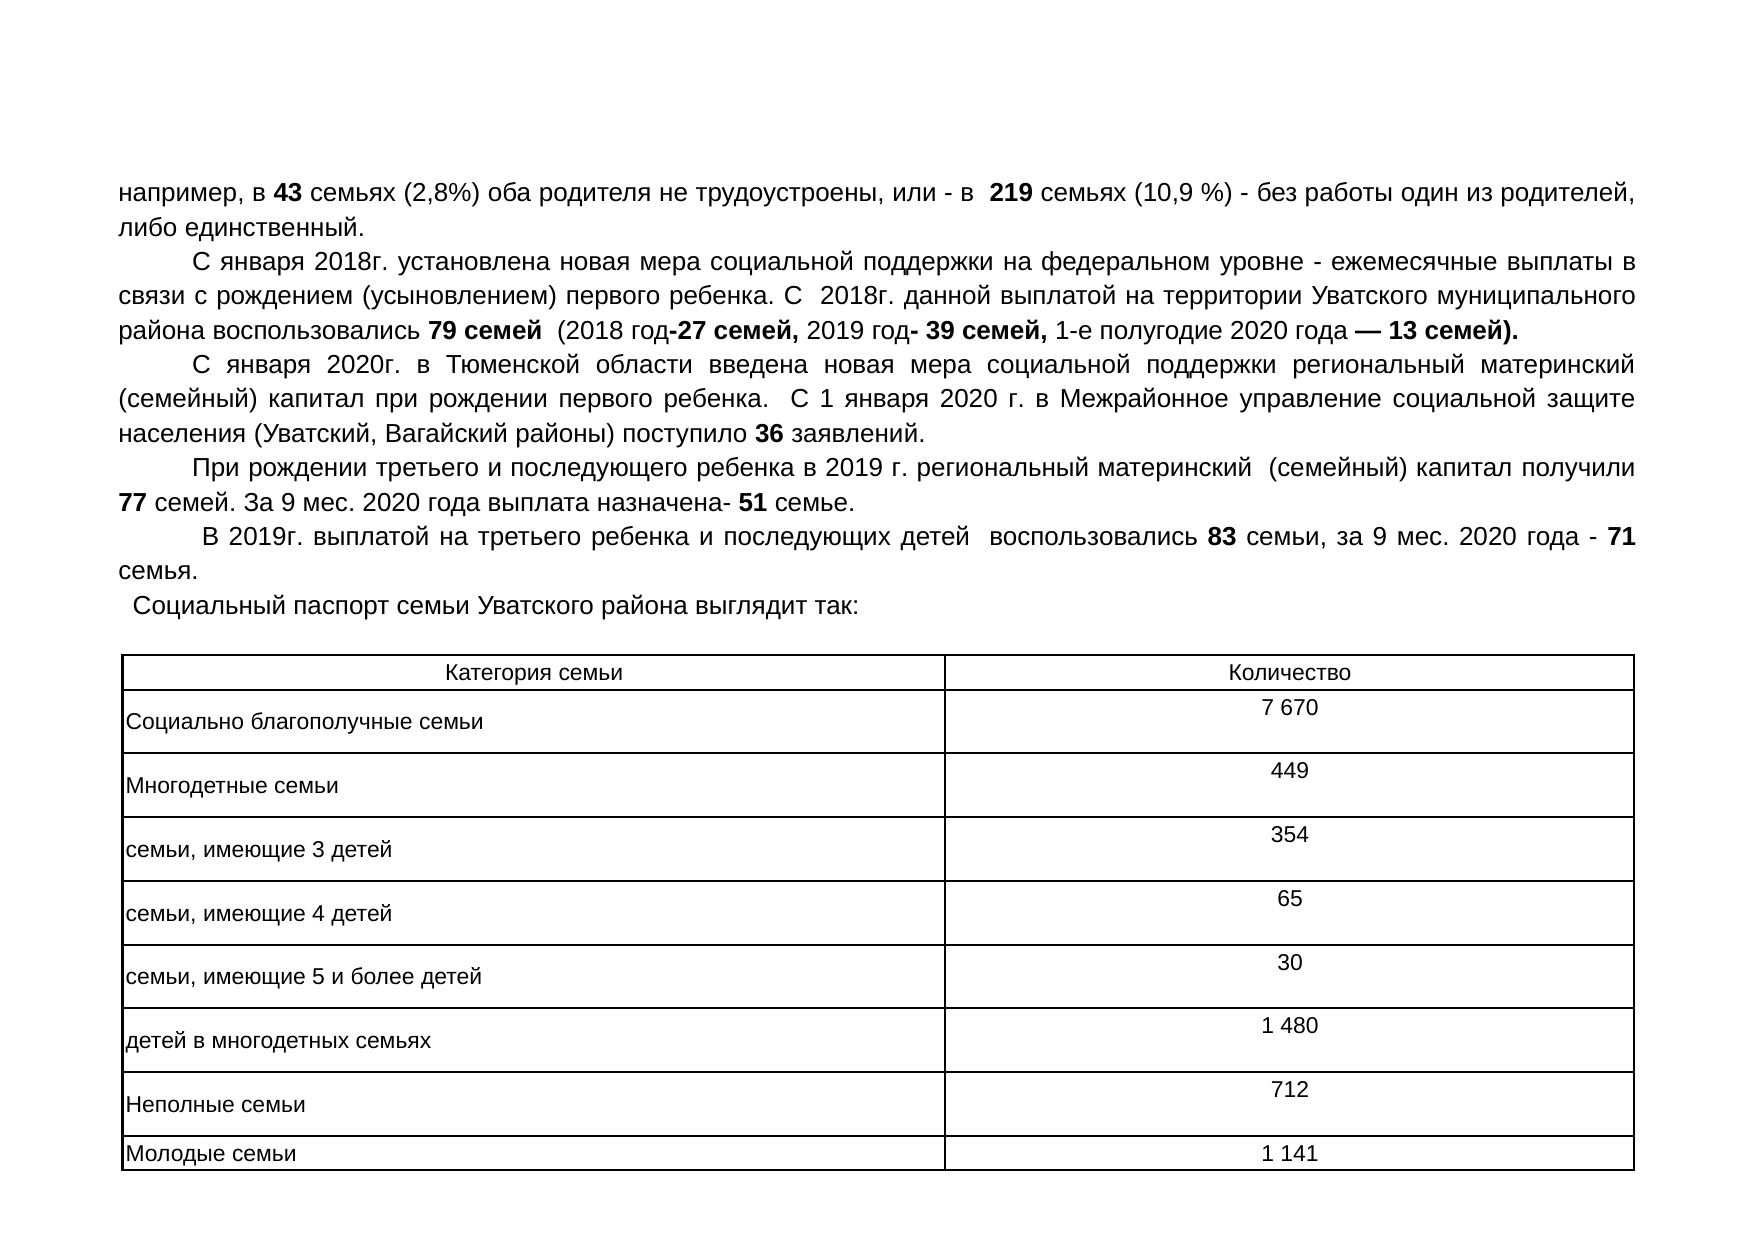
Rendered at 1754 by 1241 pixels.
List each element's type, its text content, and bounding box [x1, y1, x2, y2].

table_cell Неполные семьи [124, 1073, 944, 1135]
table_cell 1 480 [946, 1009, 1633, 1071]
table_cell Социально благополучные семьи [124, 691, 944, 752]
table_cell Молодые семьи [124, 1137, 944, 1169]
table_cell 30 [946, 946, 1633, 1007]
text С января 2020г. в Тюменской области введена новая мера социальной поддержки региональный материнский (семейный) капитал при рождении первого ребенка. С 1 января 2020 г. в Межрайонное управление социальной защите населения (Уватский, Вагайский районы) поступило 36 заявлений. [118, 349, 1636, 448]
table_cell 449 [946, 754, 1633, 816]
text В 2019г. выплатой на третьего ребенка и последующих детей воспользовались 83 семьи, за 9 мес. 2020 года - 71 семья. [118, 521, 1636, 585]
table_cell семьи, имеющие 4 детей [124, 882, 944, 943]
text Социальный паспорт семьи Уватского района выглядит так: [81, 590, 1636, 619]
table_cell 354 [946, 818, 1633, 880]
table_cell 1 141 [946, 1137, 1633, 1169]
table_cell Многодетные семьи [124, 754, 944, 816]
text например, в 43 семьях (2,8%) оба родителя не трудоустроены, или - в 219 семьях (10,9 %) - без работы один из родителей, либо единственный. [118, 177, 1636, 241]
table_cell 712 [946, 1073, 1633, 1135]
table_cell 65 [946, 882, 1633, 943]
table_cell семьи, имеющие 3 детей [124, 818, 944, 880]
table_cell детей в многодетных семьях [124, 1009, 944, 1071]
table_cell семьи, имеющие 5 и более детей [124, 946, 944, 1007]
table_cell 7 670 [946, 691, 1633, 752]
table_header Категория семьи [124, 656, 944, 688]
table_header Количество [946, 656, 1633, 688]
text С января 2018г. установлена новая мера социальной поддержки на федеральном уровне - ежемесячные выплаты в связи с рождением (усыновлением) первого ребенка. С 2018г. данной выплатой на территории Уватского муниципального района воспользовались 79 семей (2018 год-27 семей, 2019 год- 39 семей, 1-е полугодие 2020 года — 13 семей). [118, 246, 1636, 344]
text При рождении третьего и последующего ребенка в 2019 г. региональный материнский (семейный) капитал получили 77 семей. За 9 мес. 2020 года выплата назначена- 51 семье. [118, 452, 1636, 516]
